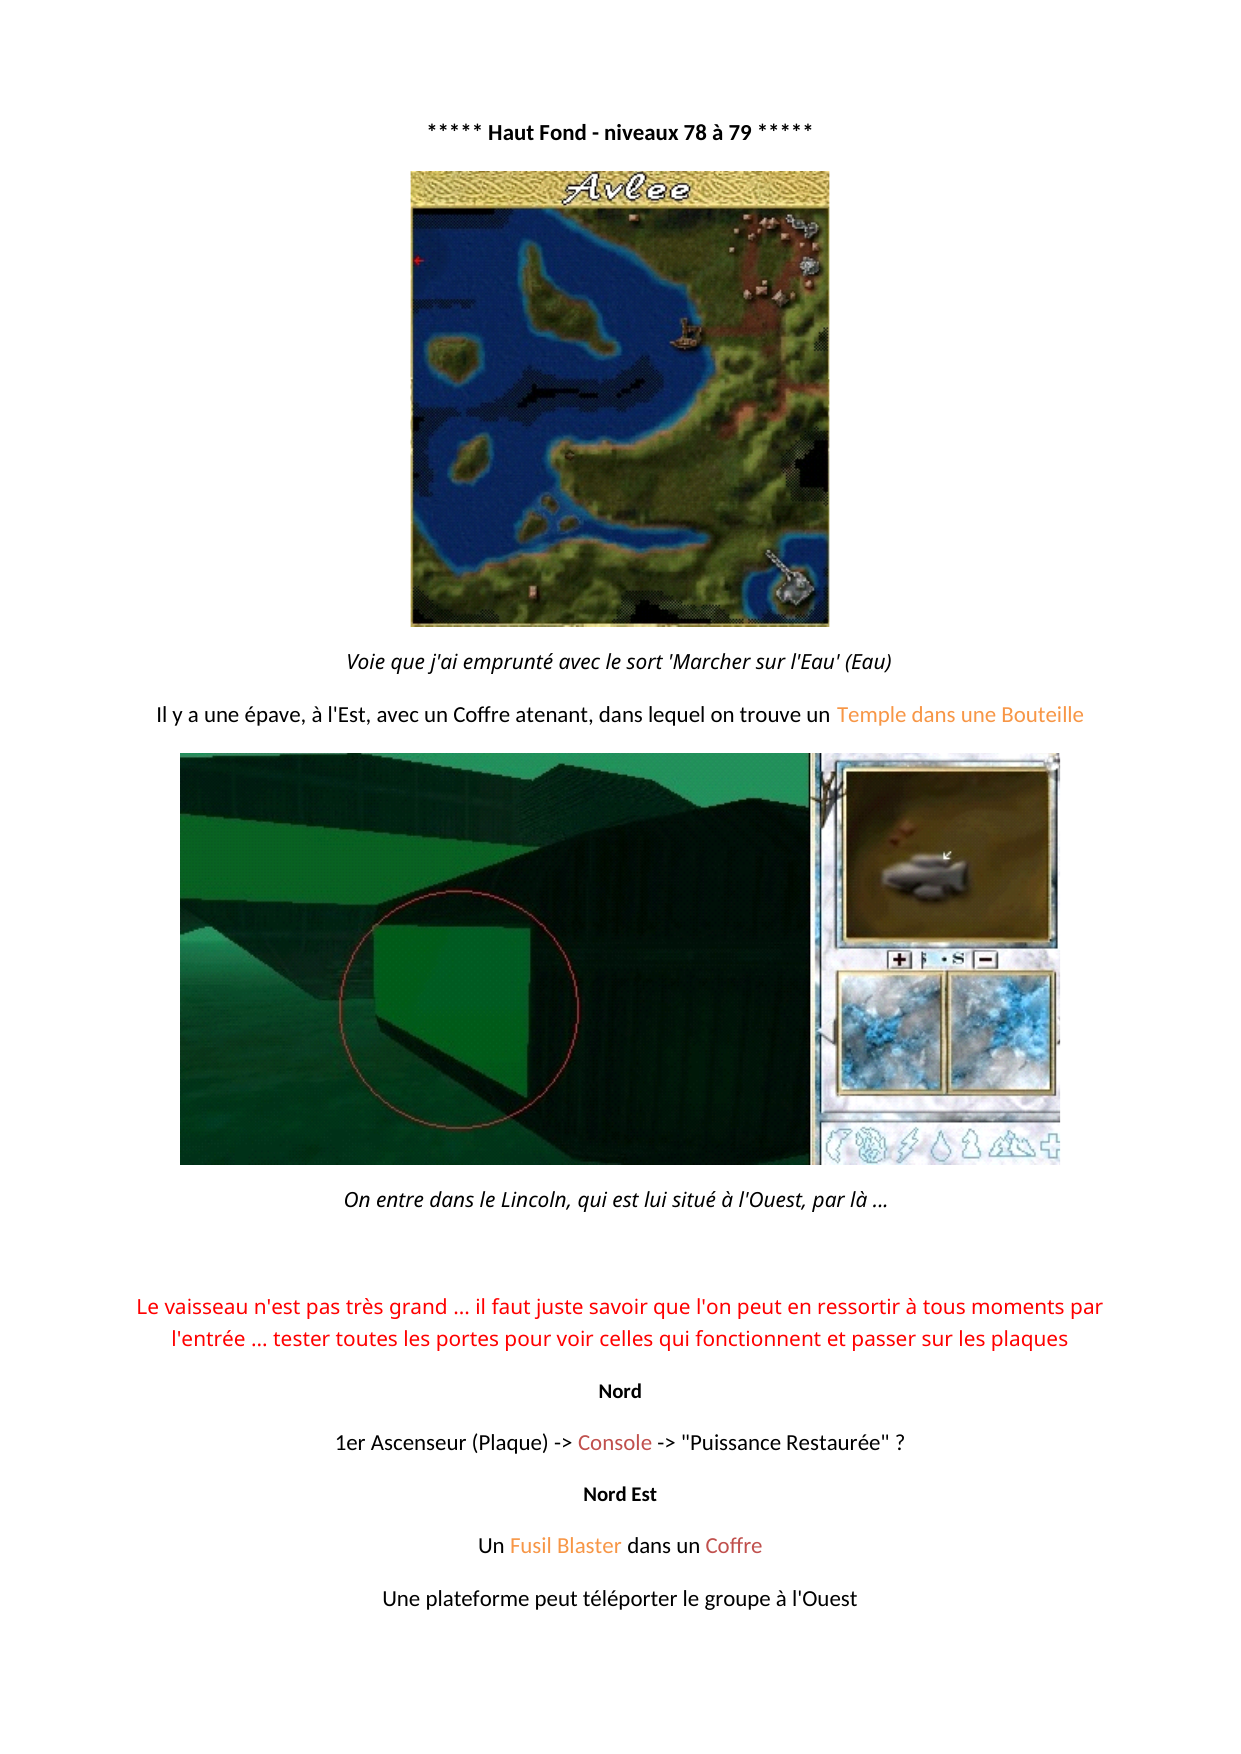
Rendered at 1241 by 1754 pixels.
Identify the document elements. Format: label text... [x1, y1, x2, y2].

text Nord [118, 1378, 1122, 1403]
text Le vaisseau n'est pas très grand ... il faut juste savoir que l'on peut en ressortir à tous moments par l'entrée ... tester toutes les portes pour voir celles qui fonctionnent et passer sur les plaques [118, 1292, 1122, 1353]
text Nord Est [118, 1481, 1122, 1506]
text 1er Ascenseur (Plaque) -> Console -> "Puissance Restaurée" ? [118, 1428, 1122, 1456]
text Une plateforme peut téléporter le groupe à l'Ouest [118, 1584, 1122, 1612]
text On entre dans le Lincoln, qui est lui situé à l'Ouest, par là ... [118, 1186, 1122, 1214]
text Voie que j'ai emprunté avec le sort 'Marcher sur l'Eau' (Eau) [118, 647, 1122, 675]
text Il y a une épave, à l'Est, avec un Coffre atenant, dans lequel on trouve un Temple dans une Bouteille [118, 700, 1122, 728]
text Un Fusil Blaster dans un Coffre [118, 1531, 1122, 1559]
text ***** Haut Fond - niveaux 78 à 79 ***** [118, 118, 1122, 146]
